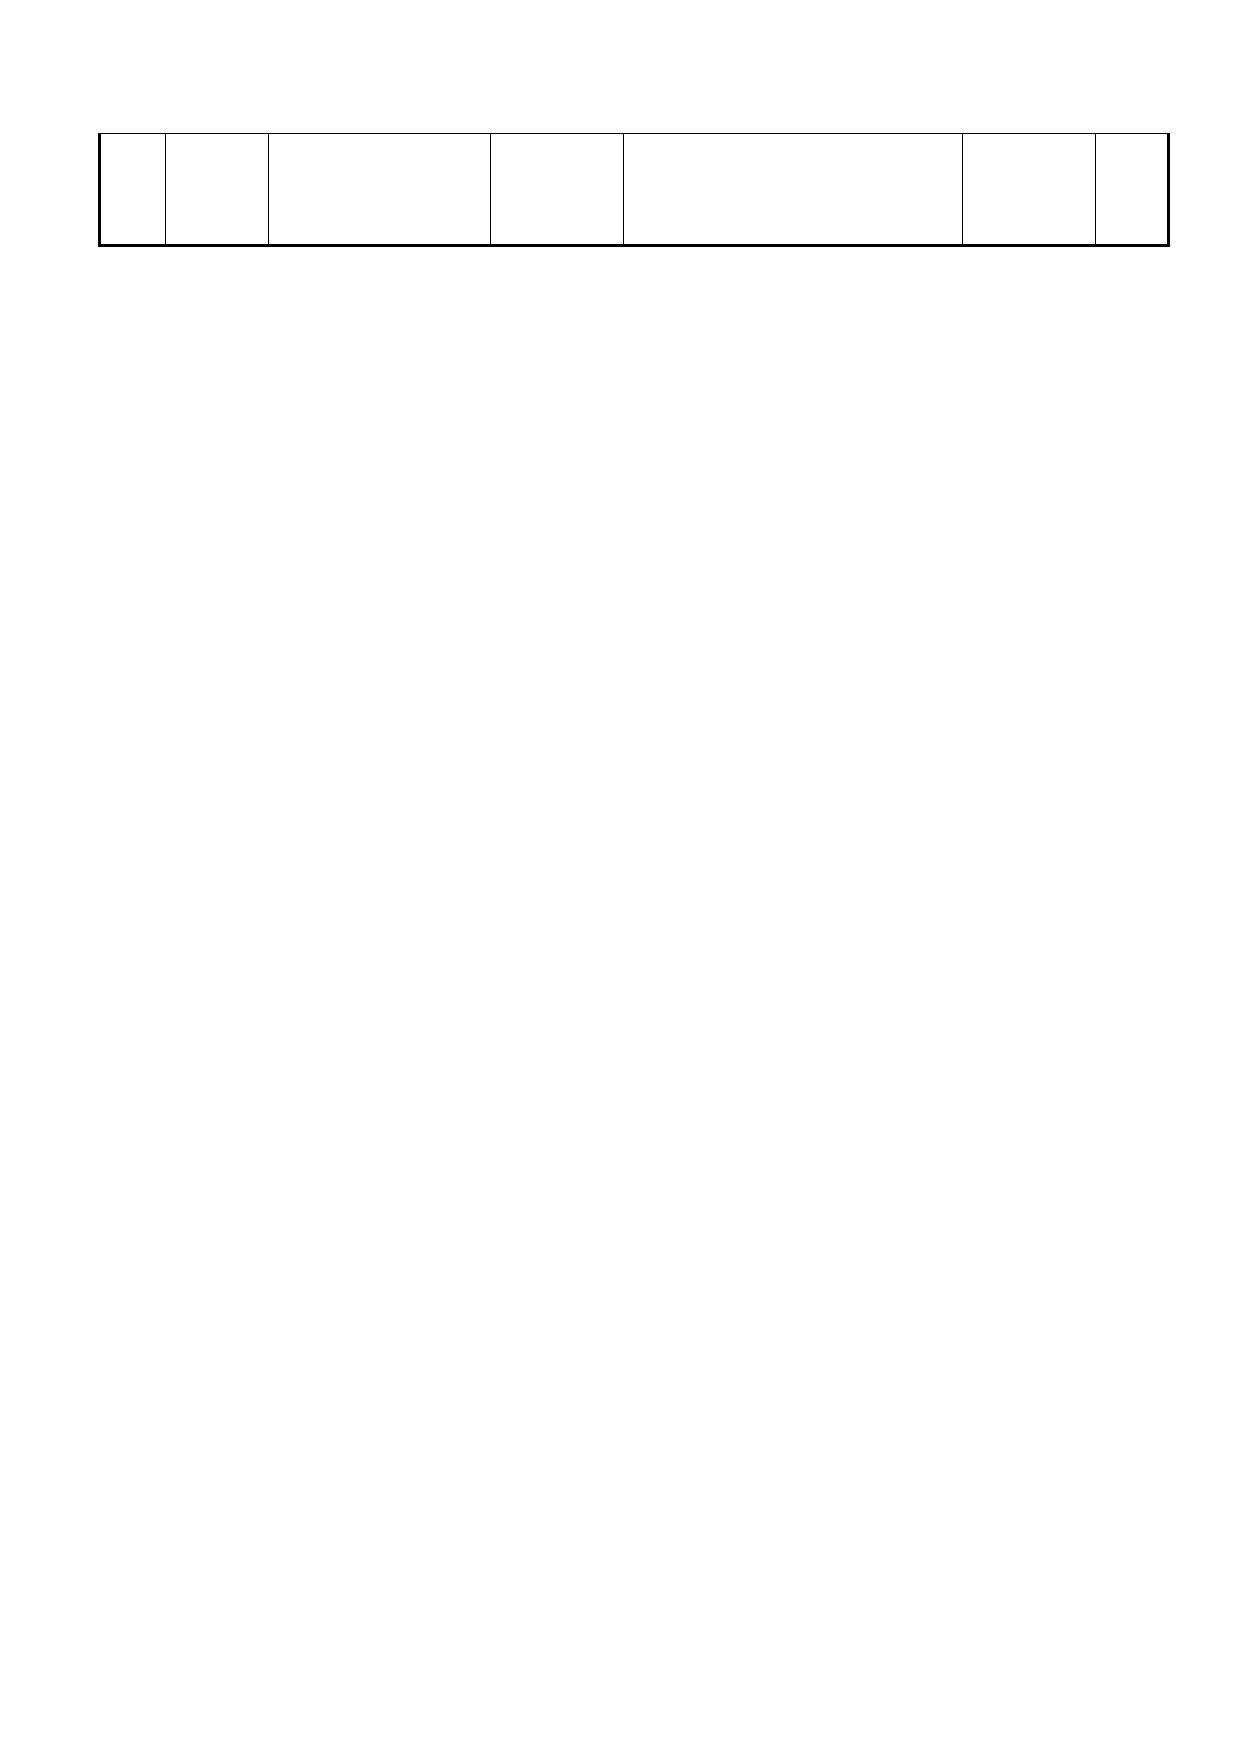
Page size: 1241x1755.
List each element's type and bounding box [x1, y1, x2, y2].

table_cell [269, 134, 490, 244]
table_cell [624, 134, 962, 244]
table_cell [1096, 134, 1167, 244]
table_cell [963, 134, 1095, 244]
table_cell [166, 134, 268, 244]
table_cell [101, 134, 165, 244]
table_cell [491, 134, 623, 244]
